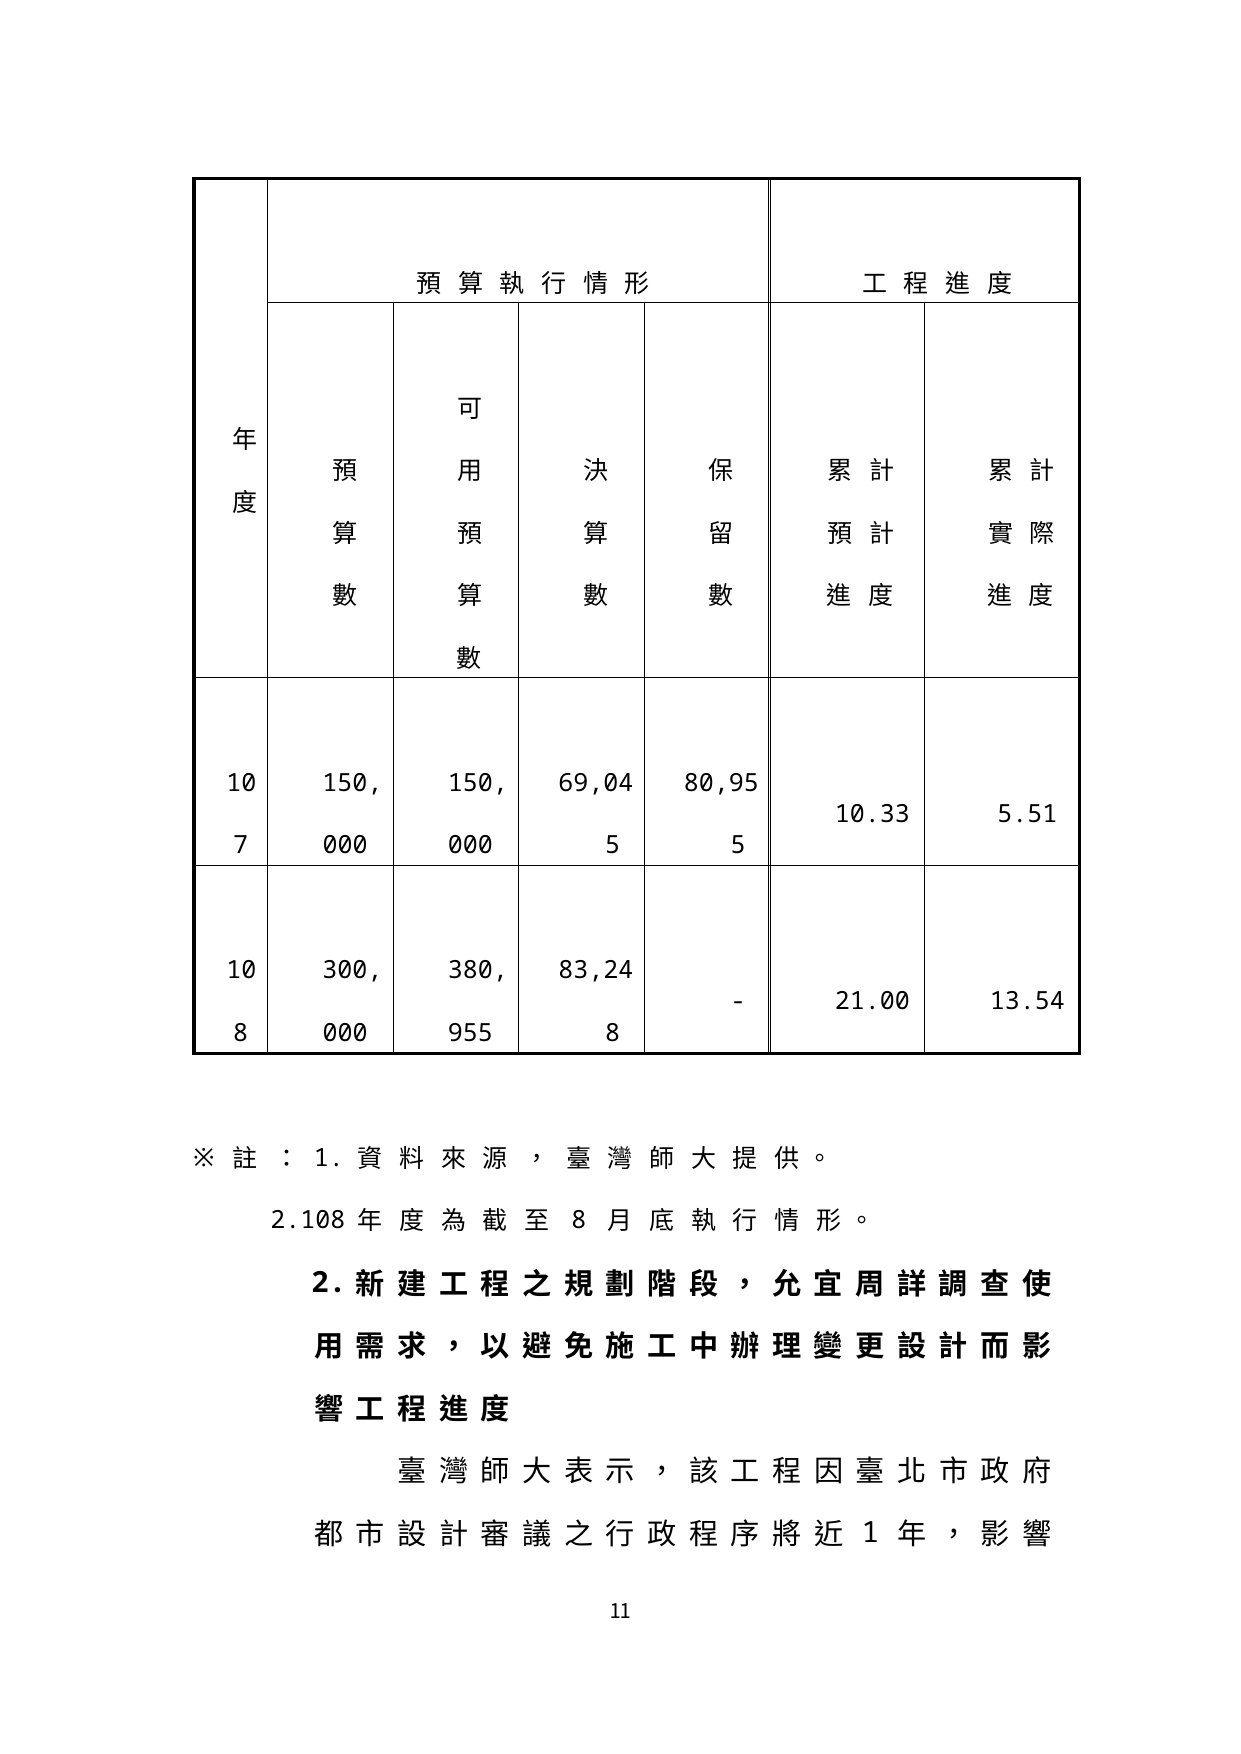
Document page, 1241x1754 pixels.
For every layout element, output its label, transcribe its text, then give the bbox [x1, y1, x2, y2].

table_cell 150,000 [394, 678, 518, 865]
table_cell - [645, 866, 768, 1052]
table_cell 13.54 [925, 866, 1078, 1052]
table_cell 可用預算數 [394, 303, 518, 677]
table_cell 380,955 [394, 866, 518, 1052]
table_cell 21.00 [771, 866, 924, 1052]
table_cell 150,000 [268, 678, 393, 865]
table_cell 累計預計進度 [771, 303, 924, 677]
table_cell 決算數 [519, 303, 644, 677]
table_cell 保留數 [645, 303, 768, 677]
table_cell 10.33 [771, 678, 924, 865]
table_cell 108 [196, 866, 267, 1052]
text 2.新建工程之規劃階段，允宜周詳調查使用需求，以避免施工中辦理變更設計而影響工程進度 [271, 1240, 1058, 1427]
table_cell 累計實際進度 [925, 303, 1078, 677]
table_cell 預算數 [268, 303, 393, 677]
text 2.108年度為截至8月底執行情形。 [259, 1177, 1058, 1240]
table_header 年度 [196, 180, 267, 677]
text ※註：1.資料來源，臺灣師大提供。 [183, 1115, 1058, 1177]
text 臺灣師大表示，該工程因臺北市政府都市設計審議之行政程序將近1年，影響 [301, 1427, 1058, 1552]
table_cell 80,955 [645, 678, 768, 865]
table_cell 107 [196, 678, 267, 865]
table_cell 83,248 [519, 866, 644, 1052]
table_cell 5.51 [925, 678, 1078, 865]
table_header 預算執行情形 [268, 180, 768, 302]
table_cell 300,000 [268, 866, 393, 1052]
table_cell 69,045 [519, 678, 644, 865]
table_header 工程進度 [771, 180, 1078, 302]
